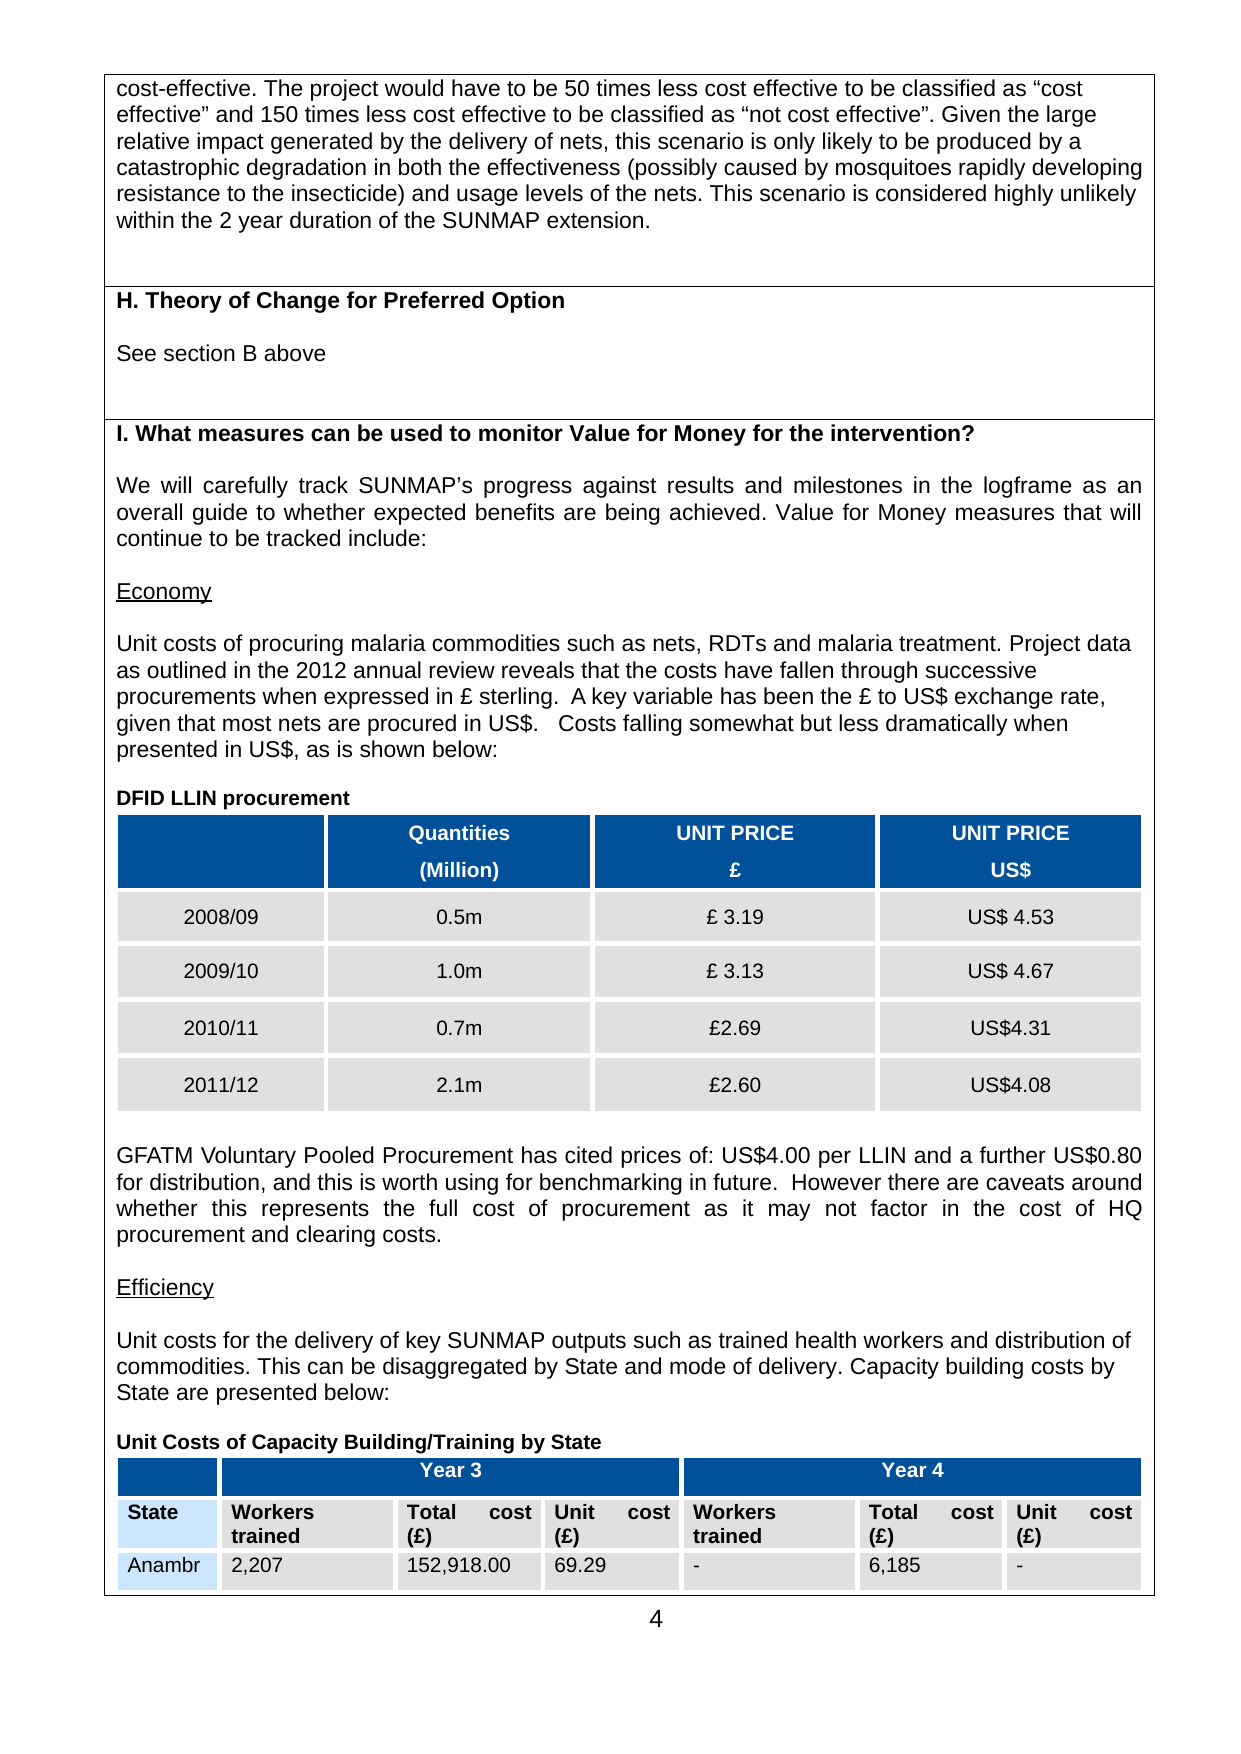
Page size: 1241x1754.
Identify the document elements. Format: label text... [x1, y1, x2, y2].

table_cell Total cost (£) [860, 1500, 1002, 1548]
table_cell 2,207 [222, 1553, 393, 1590]
table_cell US$ 4.53 [880, 892, 1141, 941]
table_cell Workers trained [222, 1500, 393, 1548]
table_cell - [684, 1553, 855, 1590]
table_cell Anambr [118, 1553, 217, 1590]
table_cell 6,185 [860, 1553, 1002, 1590]
table_cell 0.7m [328, 1002, 590, 1053]
table_cell Workers trained [684, 1500, 855, 1548]
table_header Quantities (Million) [328, 815, 590, 888]
table_cell 2.1m [328, 1058, 590, 1111]
table_cell 2009/10 [118, 946, 324, 997]
table_header Year 4 [684, 1458, 1141, 1496]
table_cell £2.60 [595, 1058, 875, 1111]
table_cell US$ 4.67 [880, 946, 1141, 997]
table_cell 69.29 [545, 1553, 679, 1590]
table_cell 2011/12 [118, 1058, 324, 1111]
table_cell cost-effective. The project would have to be 50 times less cost effective to be classified as “cost effective” and 150 times less cost effective to be classified as “not cost effective”. Given the large relative impact generated by the delivery of nets, this scenario is only likely to be produced by a catastrophic degradation in both the effectiveness (possibly caused by mosquitoes rapidly developing resistance to the insecticide) and usage levels of the nets. This scenario is considered highly unlikely within the 2 year duration of the SUNMAP extension. [105, 75, 1154, 286]
table_header Year 3 [222, 1458, 679, 1496]
table_cell £ 3.19 [595, 892, 875, 941]
table_cell State [118, 1500, 217, 1548]
table_cell Unit cost (£) [1007, 1500, 1141, 1548]
table_cell 0.5m [328, 892, 590, 941]
table_cell 152,918.00 [398, 1553, 541, 1590]
table_header [118, 815, 324, 888]
table_cell £ 3.13 [595, 946, 875, 997]
table_cell Total cost (£) [398, 1500, 541, 1548]
table_cell - [1007, 1553, 1141, 1590]
table_cell H. Theory of Change for Preferred Option See section B above [105, 287, 1154, 418]
table_cell £2.69 [595, 1002, 875, 1053]
table_cell Unit cost (£) [545, 1500, 679, 1548]
table_header [118, 1458, 217, 1496]
table_cell US$4.08 [880, 1058, 1141, 1111]
table_cell 1.0m [328, 946, 590, 997]
table_cell 2010/11 [118, 1002, 324, 1053]
table_cell 2008/09 [118, 892, 324, 941]
table_header UNIT PRICE US$ [880, 815, 1141, 888]
table_cell I. What measures can be used to monitor Value for Money for the intervention? We will carefully track SUNMAP’s progress against results and milestones in the logframe as an overall guide to whether expected benefits are being achieved. Value for Money measures that will continue to be tracked include: Economy Unit costs of procuring malaria commodities such as nets, RDTs and malaria treatment. Project data as outlined in the 2012 annual review reveals that the costs have fallen through successive procurements when expressed in £ sterling. A key variable has been the £ to US$ exchange rate, given that most nets are procured in US$. Costs falling somewhat but less dramatically when presented in US$, as is shown below: DFID LLIN procurement GFATM Voluntary Pooled Procurement has cited prices of: US$4.00 per LLIN and a further US$0.80 for distribution, and this is worth using for benchmarking in future. However there are caveats around whether this represents the full cost of procurement as it may not factor in the cost of HQ procurement and clearing costs. Efficiency Unit costs for the delivery of key SUNMAP outputs such as trained health workers and distribution of commodities. This can be disaggregated by State and mode of delivery. Capacity building costs by State are presented below: Unit Costs of Capacity Building/Training by State [105, 420, 1154, 1595]
table_header UNIT PRICE £ [595, 815, 875, 888]
table_cell US$4.31 [880, 1002, 1141, 1053]
